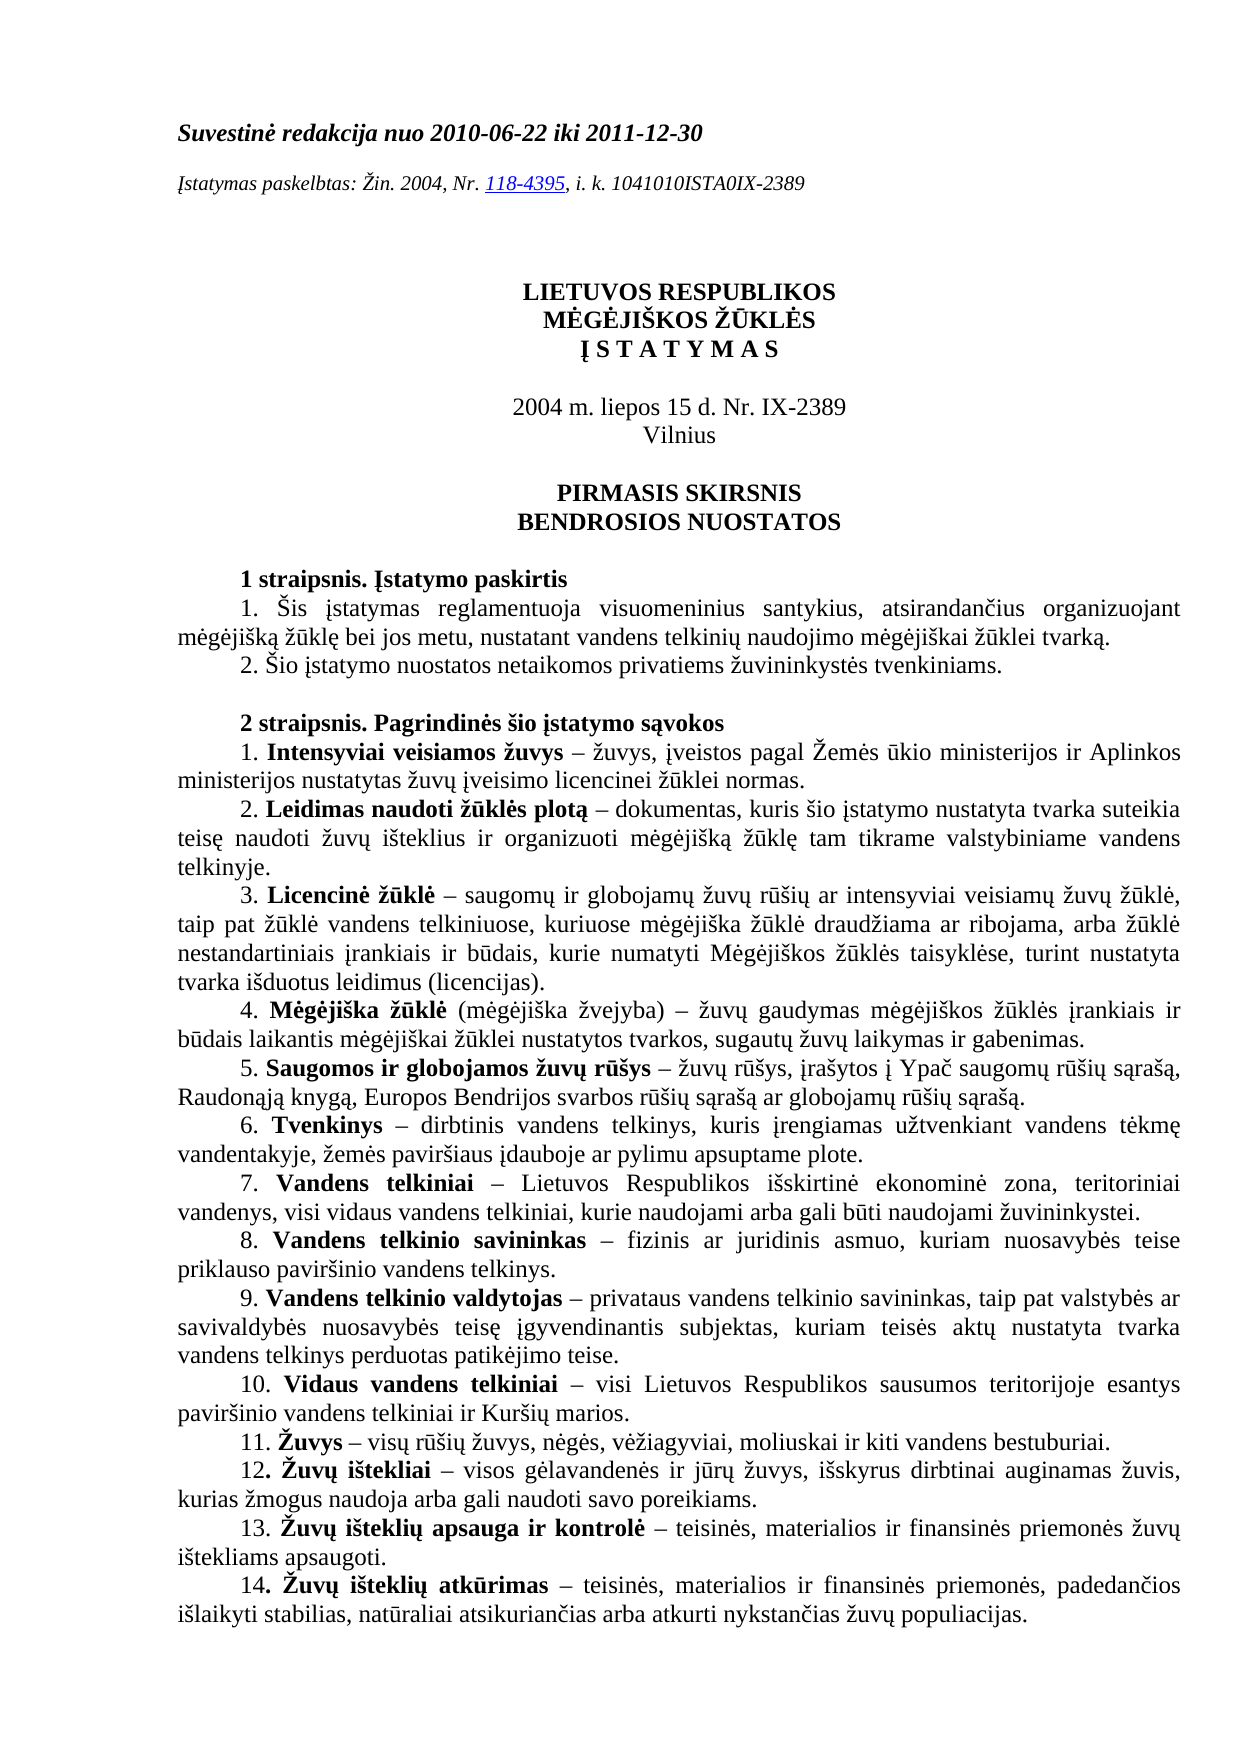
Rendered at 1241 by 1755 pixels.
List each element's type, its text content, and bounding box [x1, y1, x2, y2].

text 2004 m. liepos 15 d. Nr. IX-2389 [177, 392, 1181, 420]
text 1. Intensyviai veisiamos žuvys – žuvys, įveistos pagal Žemės ūkio ministerijos ir Aplinkos ministerijos nustatytas žuvų įveisimo licencinei žūklei normas. [177, 737, 1181, 794]
text 3. Licencinė žūklė – saugomų ir globojamų žuvų rūšių ar intensyviai veisiamų žuvų žūklė, taip pat žūklė vandens telkiniuose, kuriuose mėgėjiška žūklė draudžiama ar ribojama, arba žūklė nestandartiniais įrankiais ir būdais, kurie numatyti Mėgėjiškos žūklės taisyklėse, turint nustatyta tvarka išduotus leidimus (licencijas). [177, 880, 1181, 995]
text 2 straipsnis. Pagrindinės šio įstatymo sąvokos [177, 708, 1181, 737]
text MĖGĖJIŠKOS ŽŪKLĖS [177, 305, 1181, 334]
text 1. Šis įstatymas reglamentuoja visuomeninius santykius, atsirandančius organizuojant mėgėjišką žūklę bei jos metu, nustatant vandens telkinių naudojimo mėgėjiškai žūklei tvarką. [177, 593, 1181, 650]
text BENDROSIOS NUOSTATOS [177, 507, 1181, 535]
text 1 straipsnis. Įstatymo paskirtis [177, 564, 1181, 593]
text Suvestinė redakcija nuo 2010-06-22 iki 2011-12-30 [177, 118, 1181, 147]
text 2. Šio įstatymo nuostatos netaikomos privatiems žuvininkystės tvenkiniams. [177, 650, 1181, 679]
text LIETUVOS RESPUBLIKOS [177, 277, 1181, 305]
text Vilnius [177, 420, 1181, 449]
text 6. Tvenkinys – dirbtinis vandens telkinys, kuris įrengiamas užtvenkiant vandens tėkmę vandentakyje, žemės paviršiaus įdauboje ar pylimu apsuptame plote. [177, 1110, 1181, 1168]
text 7. Vandens telkiniai – Lietuvos Respublikos išskirtinė ekonominė zona, teritoriniai vandenys, visi vidaus vandens telkiniai, kurie naudojami arba gali būti naudojami žuvininkystei. [177, 1168, 1181, 1225]
text 8. Vandens telkinio savininkas – fizinis ar juridinis asmuo, kuriam nuosavybės teise priklauso paviršinio vandens telkinys. [177, 1225, 1181, 1283]
text 11. Žuvys – visų rūšių žuvys, nėgės, vėžiagyviai, moliuskai ir kiti vandens bestuburiai. [177, 1427, 1181, 1455]
text PIRMASIS SKIRSNIS [177, 478, 1181, 507]
text 12. Žuvų ištekliai – visos gėlavandenės ir jūrų žuvys, išskyrus dirbtinai auginamas žuvis, kurias žmogus naudoja arba gali naudoti savo poreikiams. [177, 1455, 1181, 1513]
text 4. Mėgėjiška žūklė (mėgėjiška žvejyba) – žuvų gaudymas mėgėjiškos žūklės įrankiais ir būdais laikantis mėgėjiškai žūklei nustatytos tvarkos, sugautų žuvų laikymas ir gabenimas. [177, 995, 1181, 1053]
text 2. Leidimas naudoti žūklės plotą – dokumentas, kuris šio įstatymo nustatyta tvarka suteikia teisę naudoti žuvų išteklius ir organizuoti mėgėjišką žūklę tam tikrame valstybiniame vandens telkinyje. [177, 794, 1181, 880]
text 13. Žuvų išteklių apsauga ir kontrolė – teisinės, materialios ir finansinės priemonės žuvų ištekliams apsaugoti. [177, 1513, 1181, 1570]
text 14. Žuvų išteklių atkūrimas – teisinės, materialios ir finansinės priemonės, padedančios išlaikyti stabilias, natūraliai atsikuriančias arba atkurti nykstančias žuvų populiacijas. [177, 1570, 1181, 1628]
text Į S T A T Y M A S [177, 334, 1181, 363]
text 5. Saugomos ir globojamos žuvų rūšys – žuvų rūšys, įrašytos į Ypač saugomų rūšių sąrašą, Raudonąją knygą, Europos Bendrijos svarbos rūšių sąrašą ar globojamų rūšių sąrašą. [177, 1053, 1181, 1110]
text 9. Vandens telkinio valdytojas – privataus vandens telkinio savininkas, taip pat valstybės ar savivaldybės nuosavybės teisę įgyvendinantis subjektas, kuriam teisės aktų nustatyta tvarka vandens telkinys perduotas patikėjimo teise. [177, 1283, 1181, 1369]
text Įstatymas paskelbtas: Žin. 2004, Nr. 118-4395, i. k. 1041010ISTA0IX-2389 [177, 171, 1181, 195]
text 10. Vidaus vandens telkiniai – visi Lietuvos Respublikos sausumos teritorijoje esantys paviršinio vandens telkiniai ir Kuršių marios. [177, 1369, 1181, 1427]
